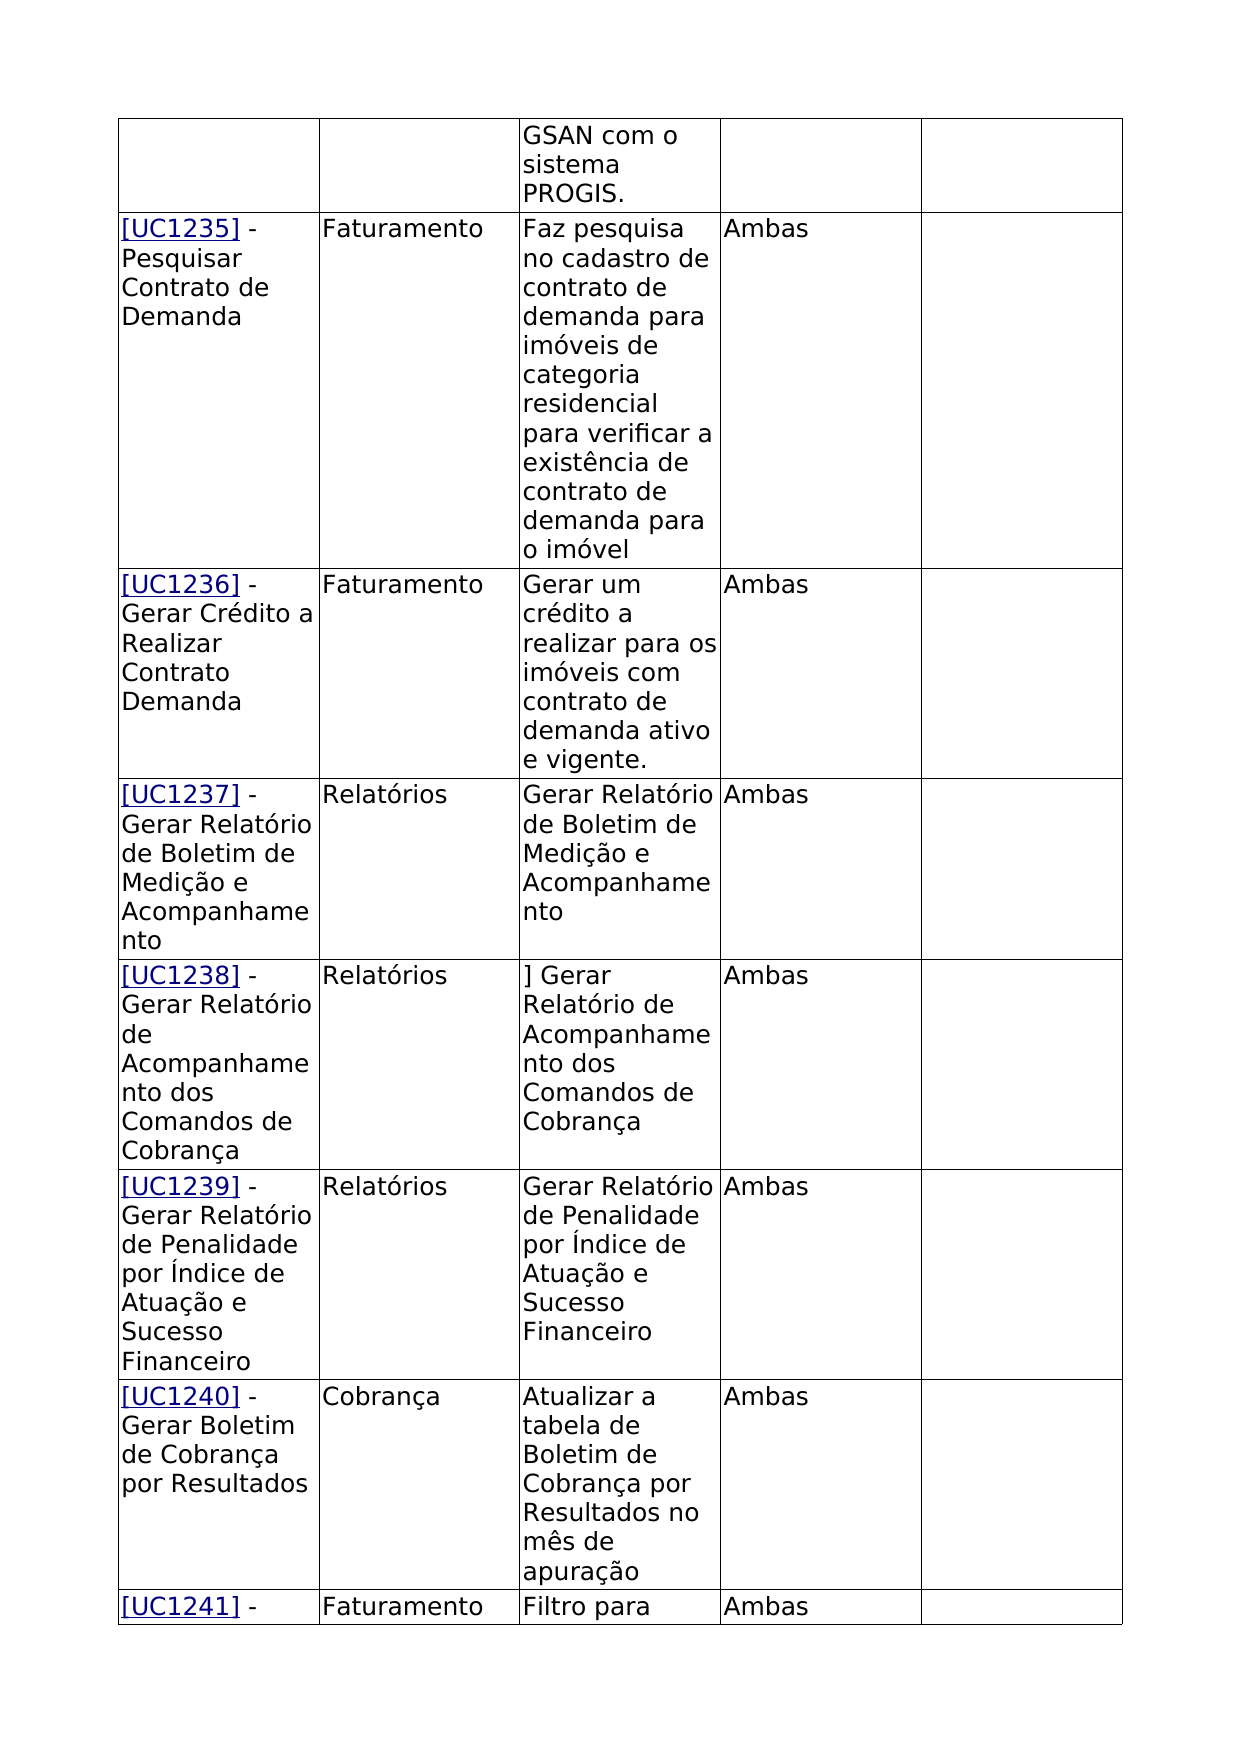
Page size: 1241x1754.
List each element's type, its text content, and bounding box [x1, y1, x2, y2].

table_cell Relatórios [320, 1170, 519, 1379]
table_cell [UC1235] - Pesquisar Contrato de Demanda [119, 213, 319, 567]
table_cell [UC1241] [119, 1590, 319, 1624]
table_cell [UC1239] - Gerar Relatório de Penalidade por Índice de Atuação e Sucesso Financeiro [119, 1170, 319, 1379]
table_cell [922, 213, 1122, 567]
table_cell Atualizar a tabela de Boletim de Cobrança por Resultados no mês de apuração [520, 1380, 720, 1589]
table_cell [922, 960, 1122, 1169]
table_cell Ambas [721, 1170, 921, 1379]
table_cell [922, 1170, 1122, 1379]
table_cell [922, 779, 1122, 958]
table_cell Cobrança [320, 1380, 519, 1589]
table_cell Faturamento [320, 569, 519, 778]
table_cell GSAN com o sistema PROGIS. [520, 119, 720, 212]
table_cell [922, 1590, 1122, 1624]
table_cell Ambas [721, 569, 921, 778]
table_cell Faturamento [320, 213, 519, 567]
table_cell Faturamento [320, 1590, 519, 1624]
table_cell [UC1240] - Gerar Boletim de Cobrança por Resultados [119, 1380, 319, 1589]
table_cell Gerar Relatório de Penalidade por Índice de Atuação e Sucesso Financeiro [520, 1170, 720, 1379]
table_cell [UC1236] - Gerar Crédito a Realizar Contrato Demanda [119, 569, 319, 778]
table_cell [119, 119, 319, 212]
table_cell Filtro para [520, 1590, 720, 1624]
table_cell [320, 119, 519, 212]
table_cell Gerar um crédito a realizar para os imóveis com contrato de demanda ativo e vigente. [520, 569, 720, 778]
table_cell [922, 1380, 1122, 1589]
table_cell Ambas [721, 779, 921, 958]
table_cell Gerar Relatório de Boletim de Medição e Acompanhamento [520, 779, 720, 958]
table_cell [721, 119, 921, 212]
table_cell [922, 119, 1122, 212]
table_cell Ambas [721, 213, 921, 567]
table_cell Ambas [721, 1380, 921, 1589]
table_cell Relatórios [320, 960, 519, 1169]
table_cell [UC1238] - Gerar Relatório de Acompanhamento dos Comandos de Cobrança [119, 960, 319, 1169]
table_cell [922, 569, 1122, 778]
table_cell Faz pesquisa no cadastro de contrato de demanda para imóveis de categoria residencial para verificar a existência de contrato de demanda para o imóvel [520, 213, 720, 567]
table_cell Ambas [721, 960, 921, 1169]
table_cell [UC1237] - Gerar Relatório de Boletim de Medição e Acompanhamento [119, 779, 319, 958]
table_cell ] Gerar Relatório de Acompanhamento dos Comandos de Cobrança [520, 960, 720, 1169]
table_cell Ambas [721, 1590, 921, 1624]
table_cell Relatórios [320, 779, 519, 958]
